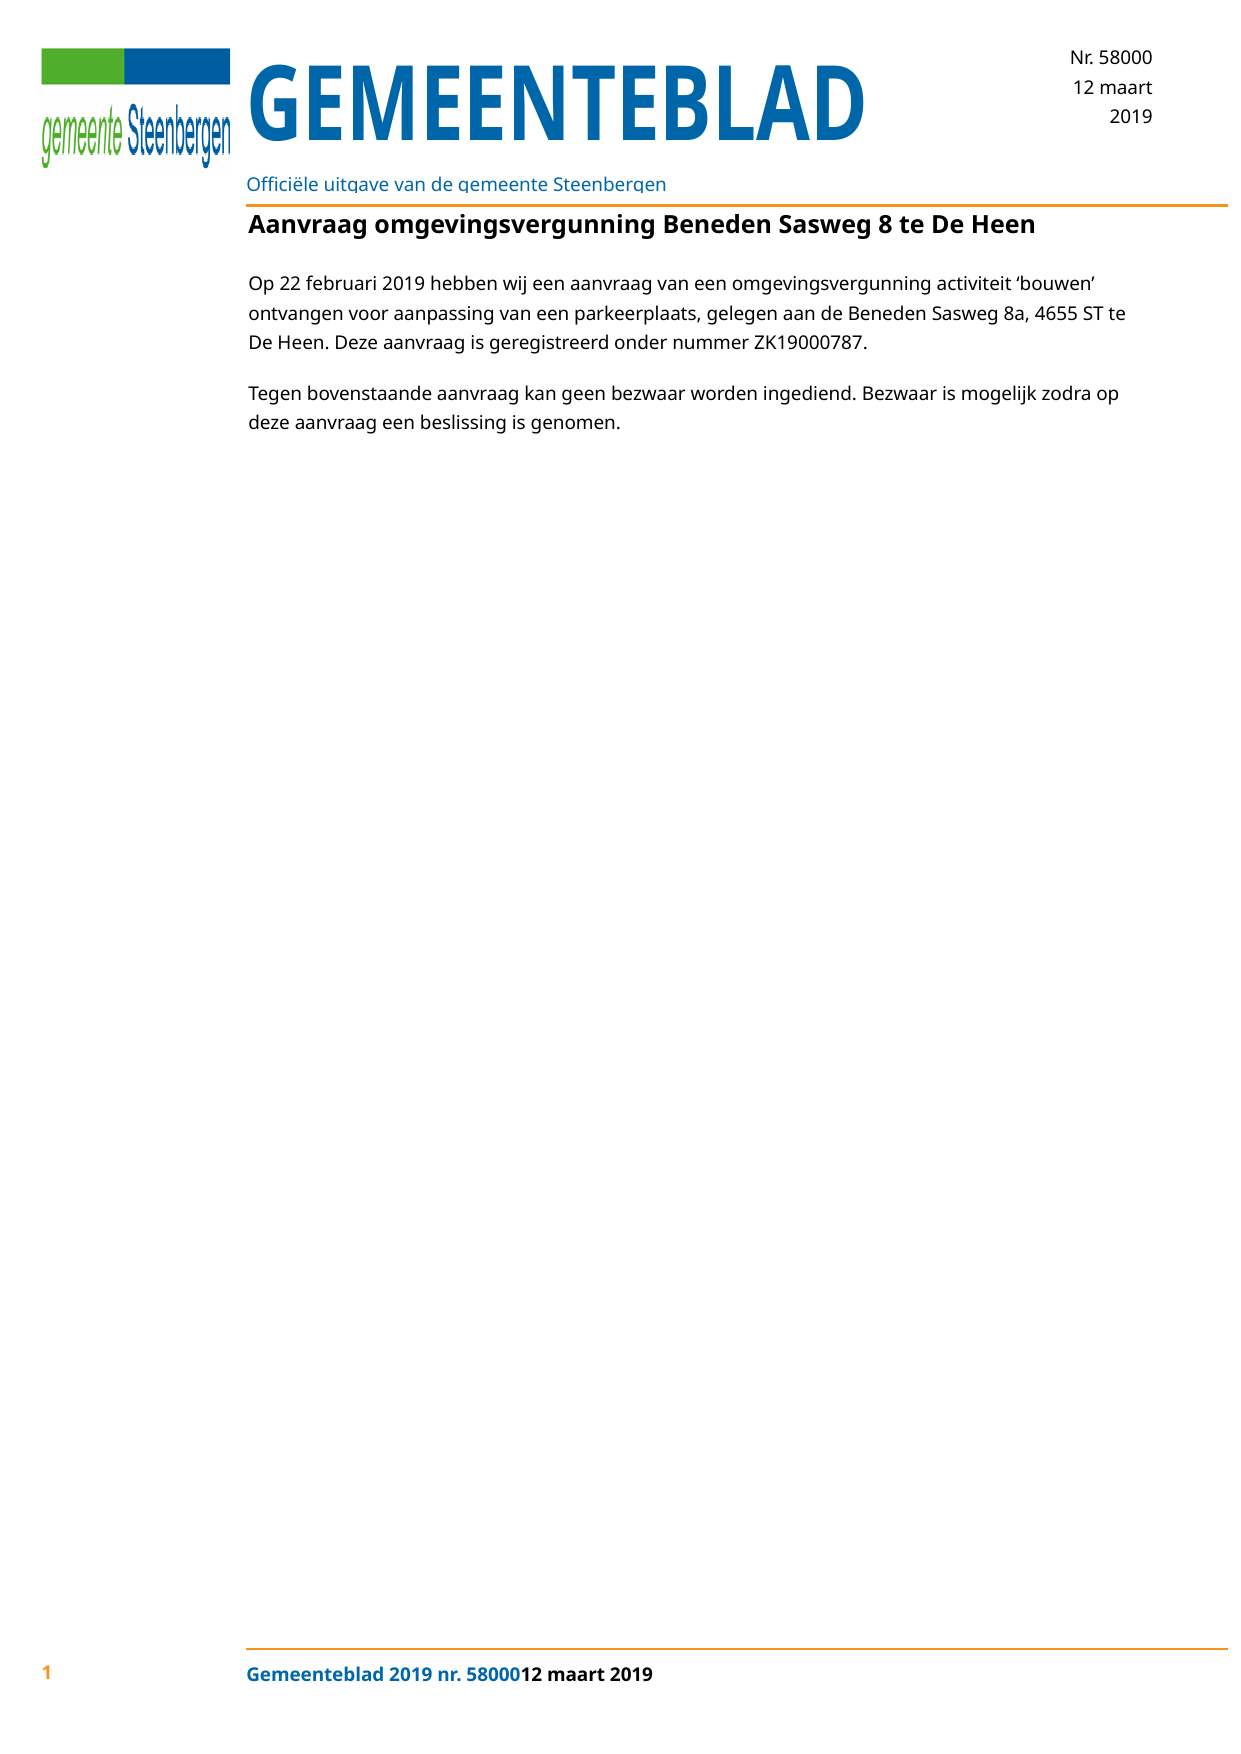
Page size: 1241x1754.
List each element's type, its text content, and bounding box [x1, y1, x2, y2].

picture [41, 47, 231, 172]
text Aanvraag omgevingsvergunning Beneden Sasweg 8 te De Heen [248, 207, 1152, 241]
text Tegen bovenstaande aanvraag kan geen bezwaar worden ingediend. Bezwaar is mogelijk zodra op deze aanvraag een beslissing is genomen. [248, 380, 1152, 435]
text Op 22 februari 2019 hebben wij een aanvraag van een omgevingsvergunning activiteit ‘bouwen’ ontvangen voor aanpassing van een parkeerplaats, gelegen aan de Beneden Sasweg 8a, 4655 ST te De Heen. Deze aanvraag is geregistreerd onder nummer ZK19000787. [248, 270, 1152, 355]
